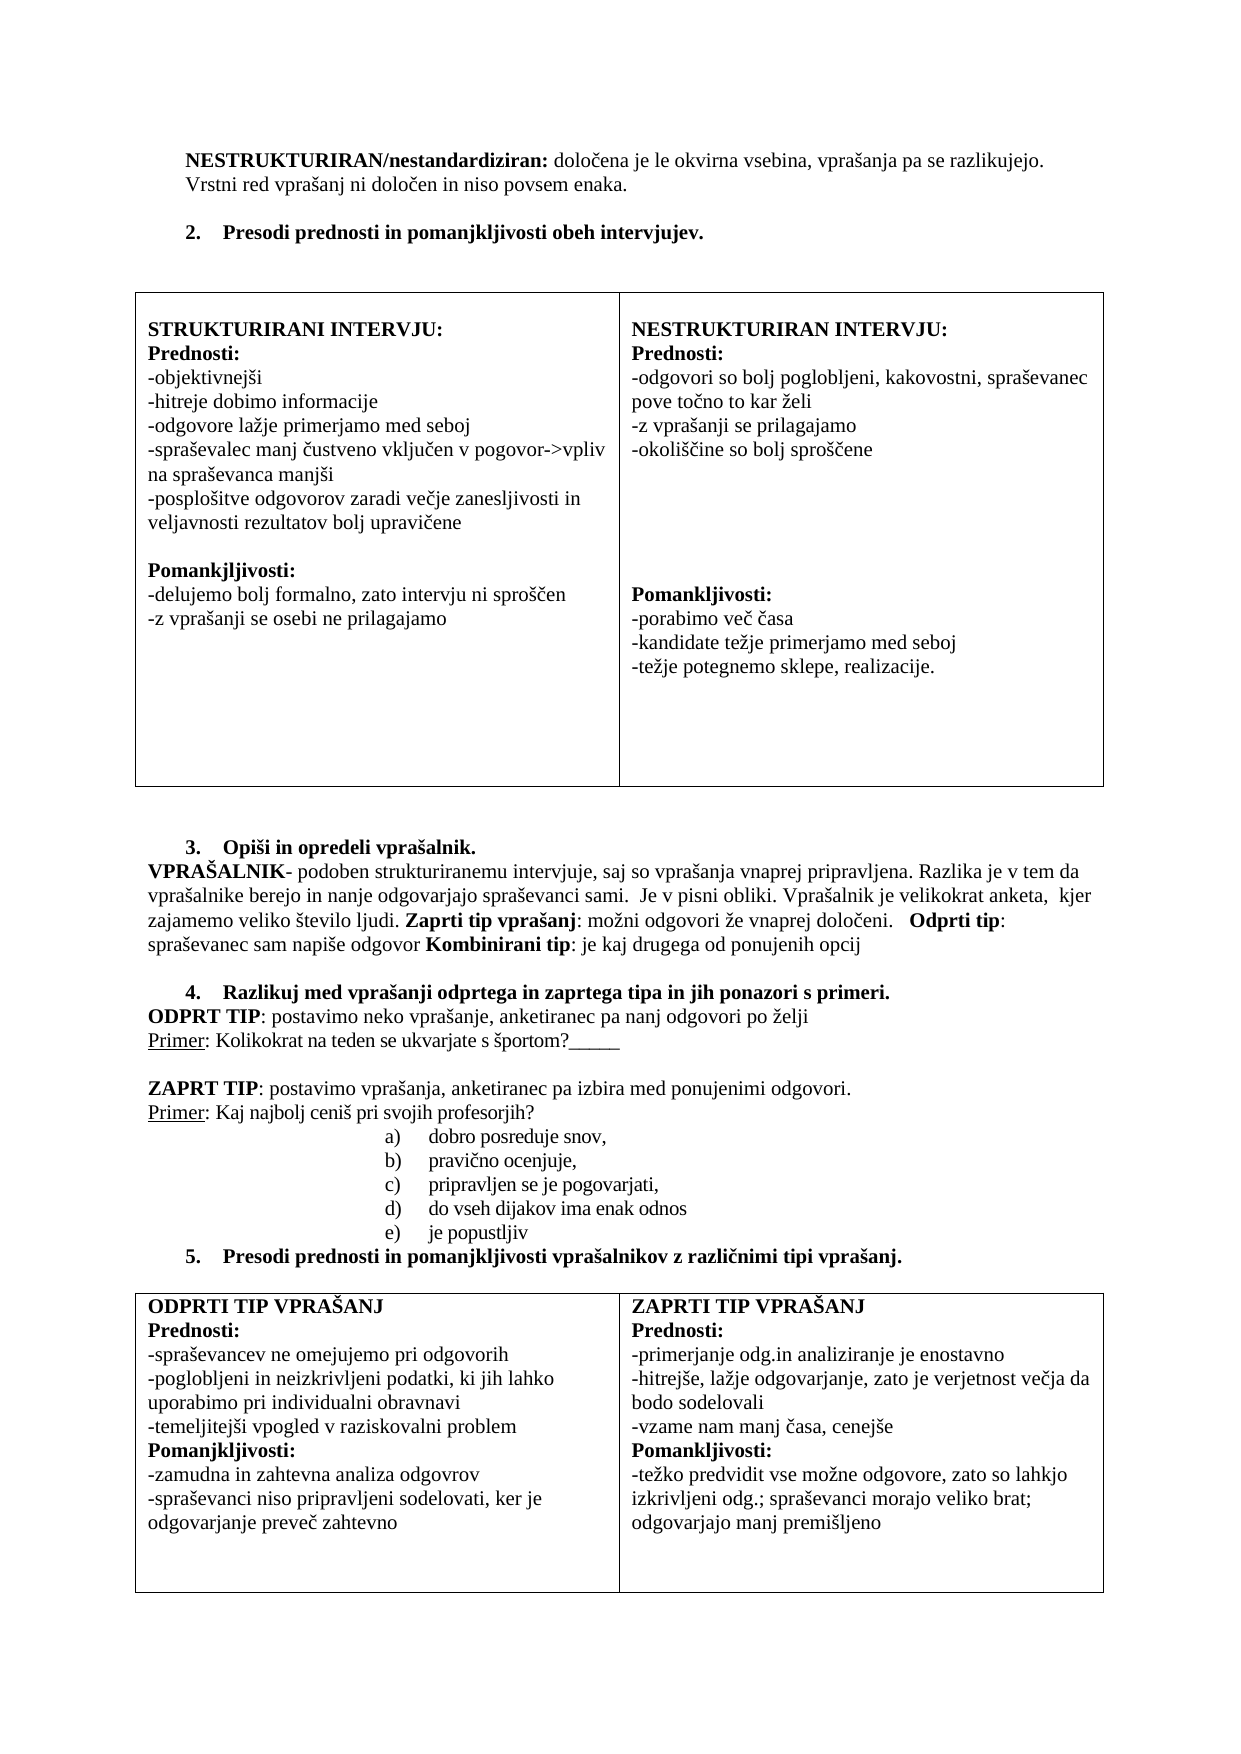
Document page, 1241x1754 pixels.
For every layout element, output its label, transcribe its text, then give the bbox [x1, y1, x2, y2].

table_header ZAPRTI TIP VPRAŠANJ Prednosti: -primerjanje odg.in analiziranje je enostavno -hitrejše, lažje odgovarjanje, zato je verjetnost večja da bodo sodelovali -vzame nam manj časa, cenejše Pomankljivosti: -težko predvidit vse možne odgovore, zato so lahkjo izkrivljeni odg.; spraševanci morajo veliko brat; odgovarjajo manj premišljeno [620, 1294, 1103, 1592]
table_header STRUKTURIRANI INTERVJU: Prednosti: -objektivnejši -hitreje dobimo informacije -odgovore lažje primerjamo med seboj -spraševalec manj čustveno vključen v pogovor->vpliv na spraševanca manjši -posplošitve odgovorov zaradi večje zanesljivosti in veljavnosti rezultatov bolj upravičene Pomankjljivosti: -delujemo bolj formalno, zato intervju ni sproščen -z vprašanji se osebi ne prilagajamo [136, 293, 619, 786]
list pravično ocenjuje, [384, 1148, 1093, 1172]
list pripravljen se je pogovarjati, [384, 1172, 1093, 1196]
text ODPRT TIP: postavimo neko vprašanje, anketiranec pa nanj odgovori po želji [148, 1004, 1093, 1028]
list Presodi prednosti in pomanjkljivosti obeh intervjujev. [185, 220, 1093, 244]
text Primer: Kolikokrat na teden se ukvarjate s športom?_____ [148, 1028, 1093, 1052]
text NESTRUKTURIRAN/nestandardiziran: določena je le okvirna vsebina, vprašanja pa se razlikujejo. Vrstni red vprašanj ni določen in niso povsem enaka. [185, 148, 1093, 196]
list dobro posreduje snov, [384, 1124, 1093, 1148]
text VPRAŠALNIK- podoben strukturiranemu intervjuje, saj so vprašanja vnaprej pripravljena. Razlika je v tem da vprašalnike berejo in nanje odgovarjajo spraševanci sami. Je v pisni obliki. Vprašalnik je velikokrat anketa, kjer zajamemo veliko število ljudi. Zaprti tip vprašanj: možni odgovori že vnaprej določeni. Odprti tip: spraševanec sam napiše odgovor Kombinirani tip: je kaj drugega od ponujenih opcij [148, 859, 1093, 956]
text ZAPRT TIP: postavimo vprašanja, anketiranec pa izbira med ponujenimi odgovori. [148, 1076, 1093, 1100]
list Presodi prednosti in pomanjkljivosti vprašalnikov z različnimi tipi vprašanj. [185, 1244, 1093, 1268]
text Primer: Kaj najbolj ceniš pri svojih profesorjih? [148, 1100, 1093, 1124]
list Opiši in opredeli vprašalnik. [185, 835, 1093, 859]
table_header ODPRTI TIP VPRAŠANJ Prednosti: -spraševancev ne omejujemo pri odgovorih -poglobljeni in neizkrivljeni podatki, ki jih lahko uporabimo pri individualni obravnavi -temeljitejši vpogled v raziskovalni problem Pomanjkljivosti: -zamudna in zahtevna analiza odgovrov -spraševanci niso pripravljeni sodelovati, ker je odgovarjanje preveč zahtevno [136, 1294, 619, 1592]
list do vseh dijakov ima enak odnos [384, 1196, 1093, 1220]
list je popustljiv [384, 1220, 1093, 1244]
list Razlikuj med vprašanji odprtega in zaprtega tipa in jih ponazori s primeri. [185, 980, 1093, 1004]
table_header NESTRUKTURIRAN INTERVJU: Prednosti: -odgovori so bolj poglobljeni, kakovostni, spraševanec pove točno to kar želi -z vprašanji se prilagajamo -okoliščine so bolj sproščene Pomankljivosti: -porabimo več časa -kandidate težje primerjamo med seboj -težje potegnemo sklepe, realizacije. [620, 293, 1103, 786]
